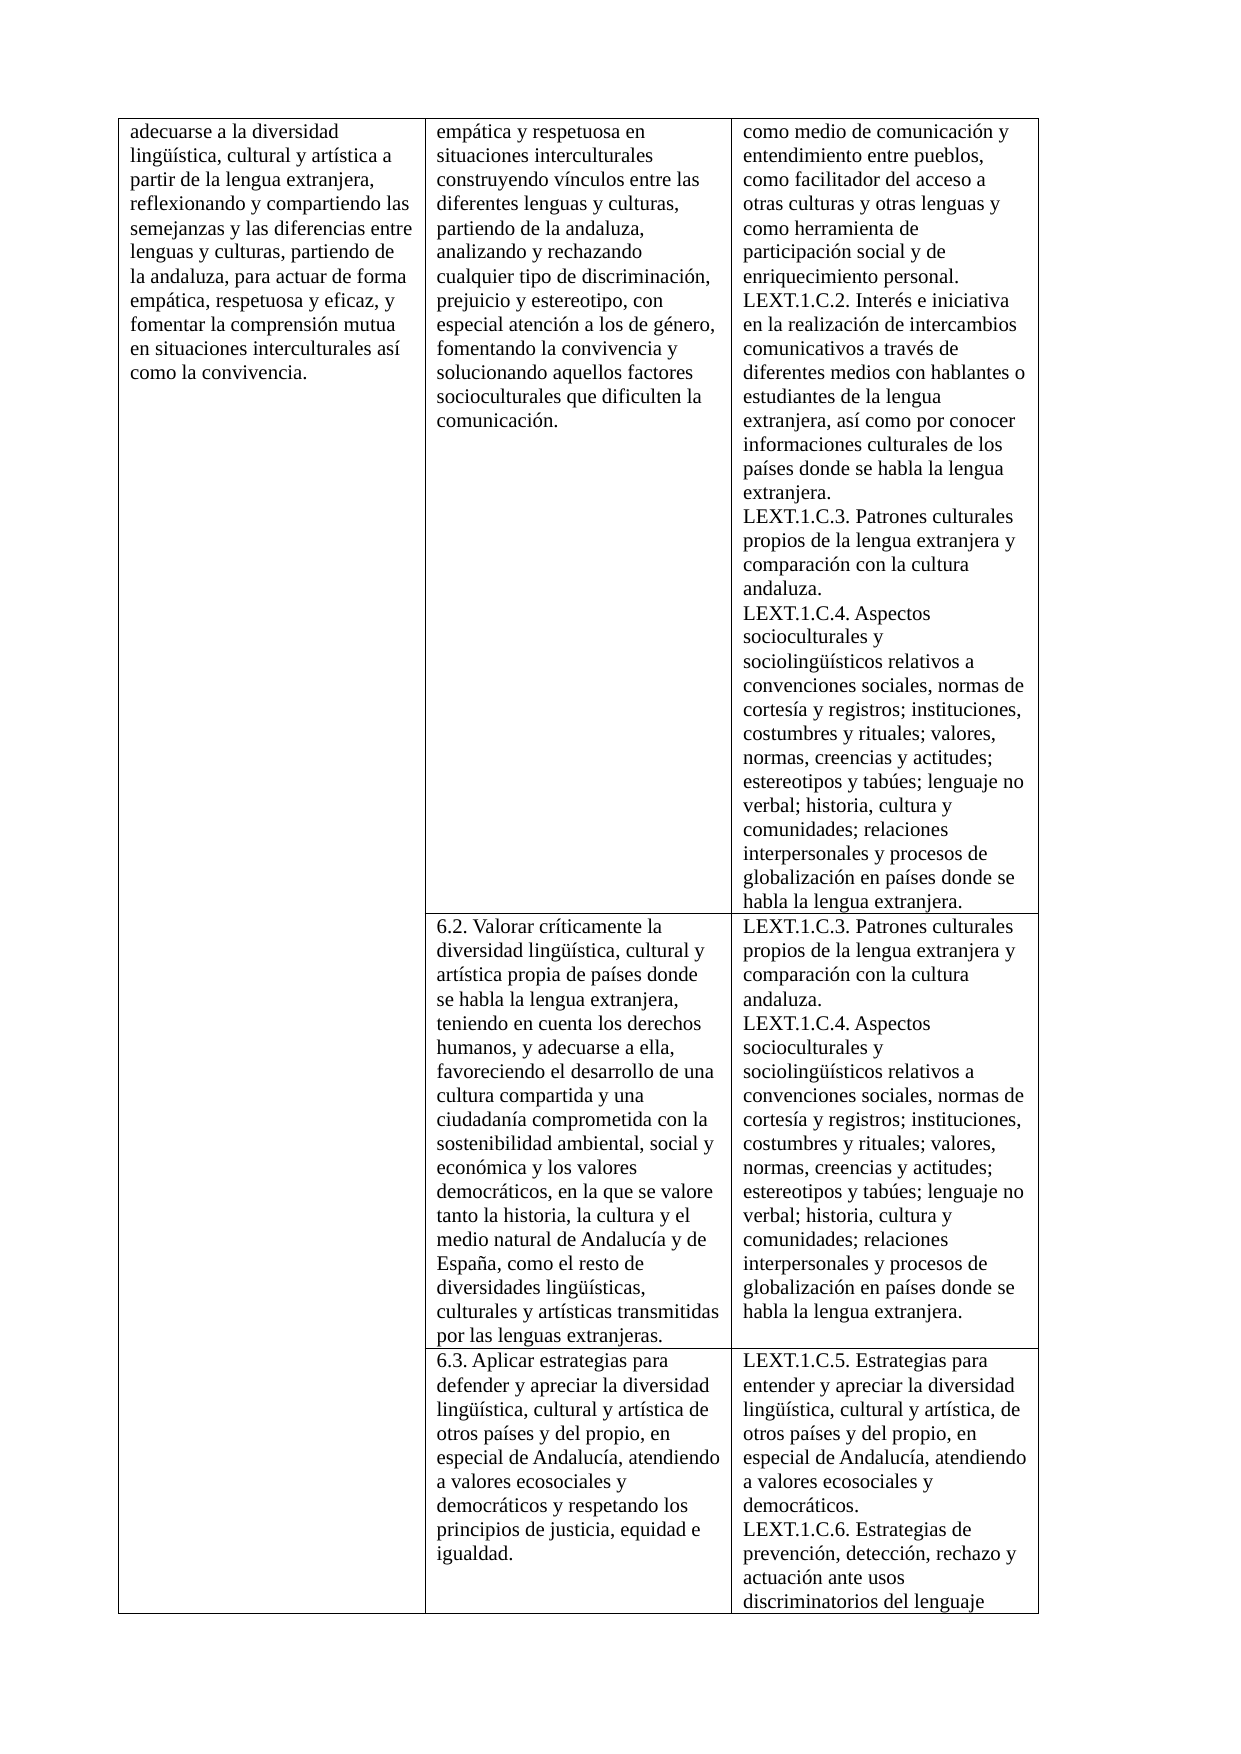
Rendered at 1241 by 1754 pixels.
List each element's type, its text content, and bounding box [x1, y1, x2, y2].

table_cell 6.3. Aplicar estrategias para defender y apreciar la diversidad lingüística, cultural y artística de otros países y del propio, en especial de Andalucía, atendiendo a valores ecosociales y democráticos y respetando los principios de justicia, equidad e igualdad. [426, 1349, 731, 1613]
table_cell como medio de comunicación y entendimiento entre pueblos, como facilitador del acceso a otras culturas y otras lenguas y como herramienta de participación social y de enriquecimiento personal. LEXT.1.C.2. Interés e iniciativa en la realización de intercambios comunicativos a través de diferentes medios con hablantes o estudiantes de la lengua extranjera, así como por conocer informaciones culturales de los países donde se habla la lengua extranjera. LEXT.1.C.3. Patrones culturales propios de la lengua extranjera y comparación con la cultura andaluza. LEXT.1.C.4. Aspectos socioculturales y sociolingüísticos relativos a convenciones sociales, normas de cortesía y registros; instituciones, costumbres y rituales; valores, normas, creencias y actitudes; estereotipos y tabúes; lenguaje no verbal; historia, cultura y comunidades; relaciones interpersonales y procesos de globalización en países donde se habla la lengua extranjera. [732, 119, 1038, 913]
table_cell LEXT.1.C.3. Patrones culturales propios de la lengua extranjera y comparación con la cultura andaluza. LEXT.1.C.4. Aspectos socioculturales y sociolingüísticos relativos a convenciones sociales, normas de cortesía y registros; instituciones, costumbres y rituales; valores, normas, creencias y actitudes; estereotipos y tabúes; lenguaje no verbal; historia, cultura y comunidades; relaciones interpersonales y procesos de globalización en países donde se habla la lengua extranjera. [732, 914, 1038, 1347]
table_cell LEXT.1.C.5. Estrategias para entender y apreciar la diversidad lingüística, cultural y artística, de otros países y del propio, en especial de Andalucía, atendiendo a valores ecosociales y democráticos. LEXT.1.C.6. Estrategias de prevención, detección, rechazo y actuación ante usos discriminatorios del lenguaje [732, 1349, 1038, 1613]
table_cell 6.2. Valorar críticamente la diversidad lingüística, cultural y artística propia de países donde se habla la lengua extranjera, teniendo en cuenta los derechos humanos, y adecuarse a ella, favoreciendo el desarrollo de una cultura compartida y una ciudadanía comprometida con la sostenibilidad ambiental, social y económica y los valores democráticos, en la que se valore tanto la historia, la cultura y el medio natural de Andalucía y de España, como el resto de diversidades lingüísticas, culturales y artísticas transmitidas por las lenguas extranjeras. [426, 914, 731, 1347]
table_cell adecuarse a la diversidad lingüística, cultural y artística a partir de la lengua extranjera, reflexionando y compartiendo las semejanzas y las diferencias entre lenguas y culturas, partiendo de la andaluza, para actuar de forma empática, respetuosa y eficaz, y fomentar la comprensión mutua en situaciones interculturales así como la convivencia. [119, 119, 425, 1613]
table_cell empática y respetuosa en situaciones interculturales construyendo vínculos entre las diferentes lenguas y culturas, partiendo de la andaluza, analizando y rechazando cualquier tipo de discriminación, prejuicio y estereotipo, con especial atención a los de género, fomentando la convivencia y solucionando aquellos factores socioculturales que dificulten la comunicación. [426, 119, 731, 913]
